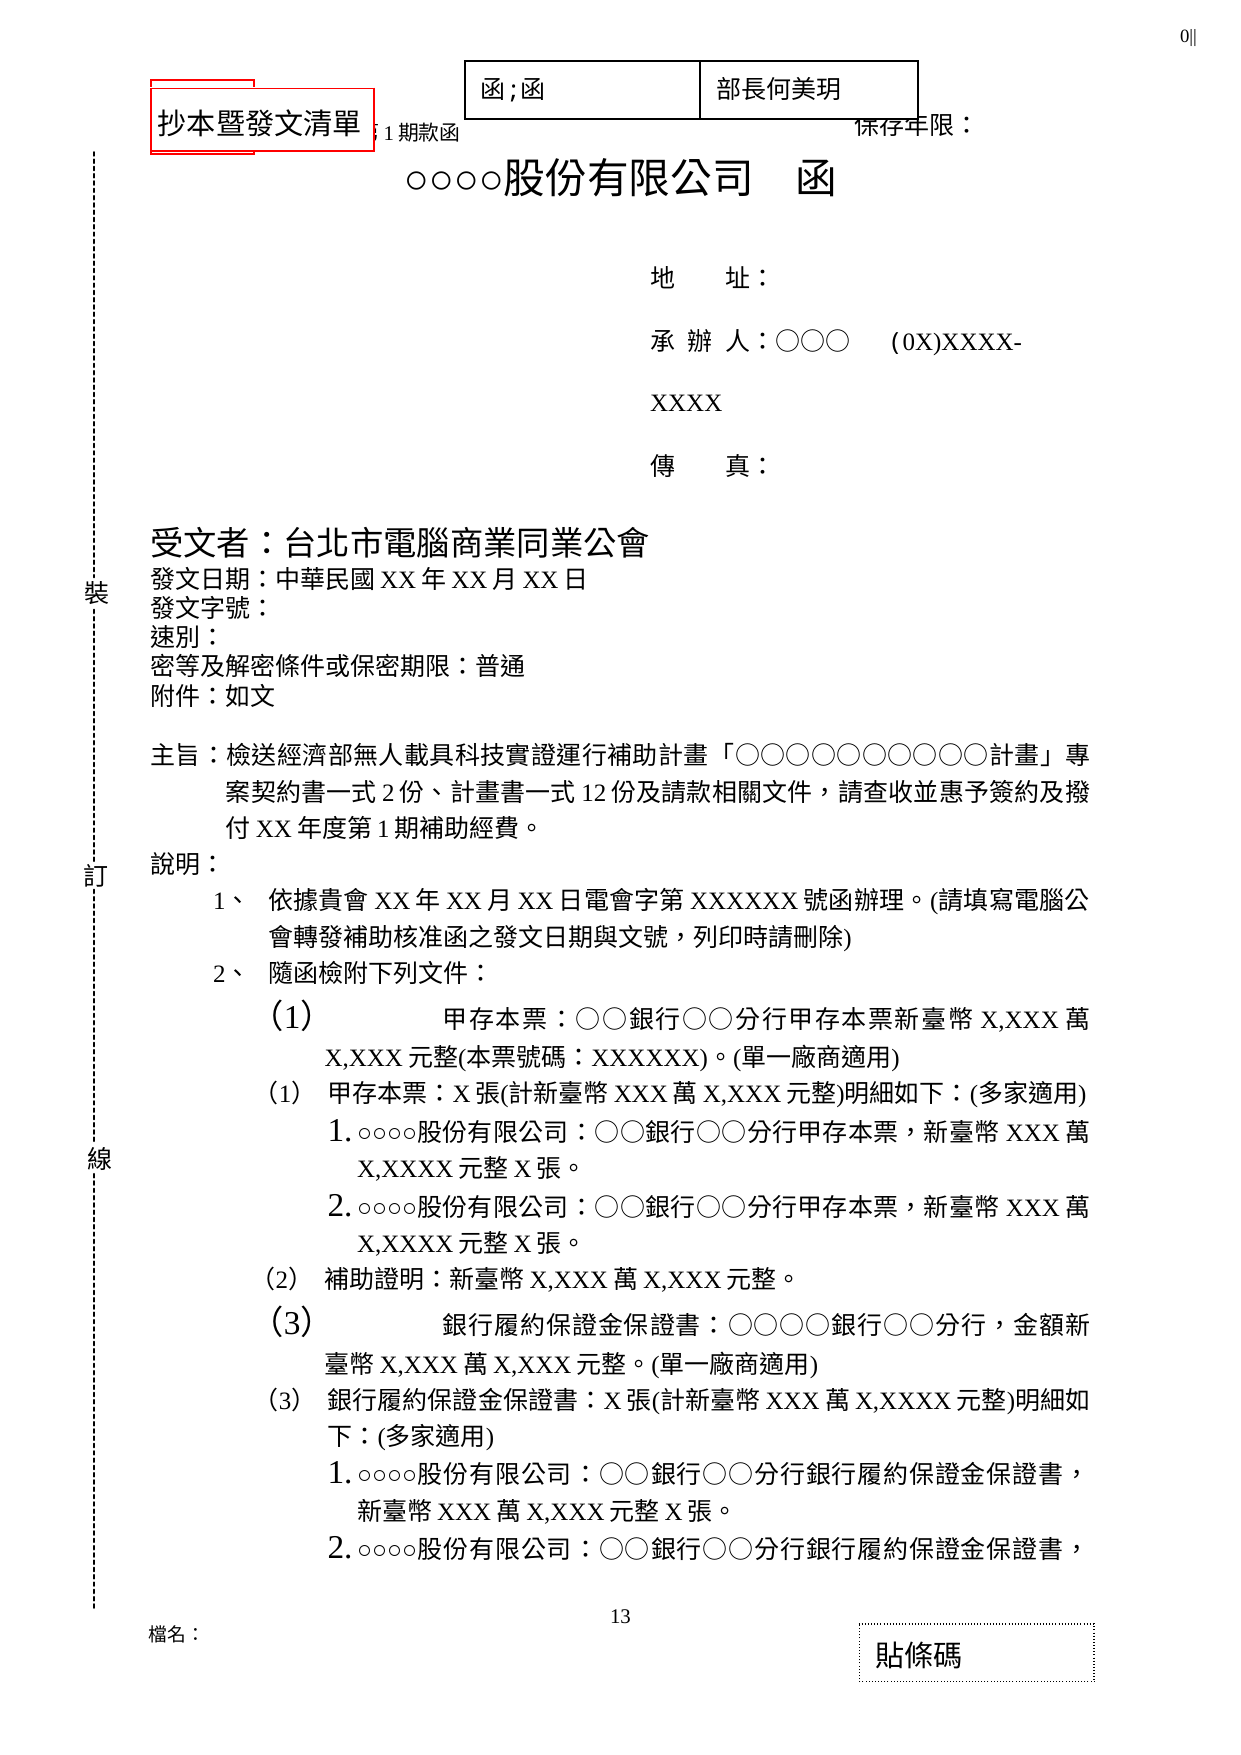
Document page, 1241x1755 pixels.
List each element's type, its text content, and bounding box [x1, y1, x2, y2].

text 說明： [349, 844, 363, 881]
list ○○○○股份有限公司：○○銀行○○分行銀行履約保證金保證書， [327, 1527, 1090, 1566]
text 傳 真： [650, 423, 1090, 485]
list ○○○○股份有限公司：○○銀行○○分行甲存本票，新臺幣XXX萬X,XXXX元整X張。 [552, 1110, 604, 1185]
text 密等及解密條件或保密期限：普通 [150, 652, 1090, 682]
list 甲存本票：○○銀行○○分行甲存本票新臺幣X,XXX萬X,XXX元整(本票號碼：XXXXXX)。(單一廠商適用) [552, 989, 596, 1074]
list ○○○○股份有限公司：○○銀行○○分行銀行履約保證金保證書，新臺幣XXX萬X,XXX元整X張。 [327, 1453, 1090, 1527]
list ○○○○股份有限公司：○○銀行○○分行甲存本票，新臺幣XXX萬X,XXXX元整X張。 [765, 1110, 1090, 1185]
list 甲存本票：○○銀行○○分行甲存本票新臺幣X,XXX萬X,XXX元整(本票號碼：XXXXXX)。(單一廠商適用) [762, 989, 1090, 1074]
text ○○○○股份有限公司 函 [148, 1646, 513, 1708]
text 說明： [552, 844, 1090, 881]
list 補助證明：新臺幣X,XXX萬X,XXX元整。 [250, 1259, 1090, 1296]
text 速別： [150, 623, 1090, 652]
text 主旨：檢送經濟部無人載具科技實證運行補助計畫「○○○○○○○○○○計畫」專案契約書一式2份、計畫書一式12份及請款相關文件，請查收並惠予簽約及撥付XX年度第1期補助經費。 [150, 736, 1090, 844]
list 依據貴會XX年XX月XX日電會字第XXXXXX號函辦理。(請填寫電腦公會轉發補助核准函之發文日期與文號，列印時請刪除) [552, 881, 583, 953]
text 受文者：台北市電腦商業同業公會 [150, 517, 1090, 565]
text ○○○○股份有限公司 函 [701, 62, 917, 118]
text 函;函 [480, 69, 683, 106]
text ○○○○股份有限公司 函 [1136, 47, 1240, 77]
list 甲存本票：○○銀行○○分行甲存本票新臺幣X,XXX萬X,XXX元整(本票號碼：XXXXXX)。(單一廠商適用) [349, 989, 370, 1065]
list 隨函檢附下列文件： [771, 953, 804, 989]
text 發文日期：中華民國XX年XX月XX日 [150, 565, 1090, 594]
text 說明： [150, 844, 161, 881]
text ○○○○股份有限公司 函 [152, 89, 373, 150]
list 銀行履約保證金保證書：X張(計新臺幣XXX萬X,XXXX元整)明細如下：(多家適用) [253, 1380, 1090, 1453]
text 0|| [1136, 25, 1240, 47]
list 隨函檢附下列文件： [349, 953, 363, 989]
text 承 辦 人：○○○ (0X)XXXX-XXXX [650, 298, 1090, 423]
text 檔名： [148, 1619, 513, 1646]
text ○○○○股份有限公司 函 [150, 152, 1090, 204]
text 附件：如文 [150, 682, 1090, 711]
text 部長何美玥 [716, 69, 902, 106]
list 依據貴會XX年XX月XX日電會字第XXXXXX號函辦理。(請填寫電腦公會轉發補助核准函之發文日期與文號，列印時請刪除) [772, 881, 1090, 953]
text ○○○○股份有限公司 函 [858, 1623, 1095, 1682]
list 甲存本票：X張(計新臺幣XXX萬X,XXX元整)明細如下：(多家適用) [552, 1074, 582, 1110]
text 貼條碼 [875, 1626, 1078, 1676]
list ○○○○股份有限公司：○○銀行○○分行甲存本票，新臺幣XXX萬X,XXXX元整X張。 [349, 1110, 363, 1185]
list 甲存本票：X張(計新臺幣XXX萬X,XXX元整)明細如下：(多家適用) [771, 1074, 1090, 1110]
text 抄本暨發文清單 [157, 101, 367, 138]
list ○○○○股份有限公司：○○銀行○○分行甲存本票，新臺幣XXX萬X,XXXX元整X張。 [327, 1185, 1090, 1259]
text 地 址： [650, 235, 1090, 298]
list 隨函檢附下列文件： [460, 953, 583, 989]
text ○○○○股份有限公司 函 [466, 62, 699, 118]
text 附件二、計畫簽約暨請第1期款函 [375, 89, 1090, 152]
list 銀行履約保證金保證書：○○○○銀行○○分行，金額新臺幣X,XXX萬X,XXX元整。(單一廠商適用) [250, 1296, 1090, 1380]
text 發文字號： [150, 594, 1090, 623]
text ○○○○股份有限公司 函 [150, 81, 374, 88]
